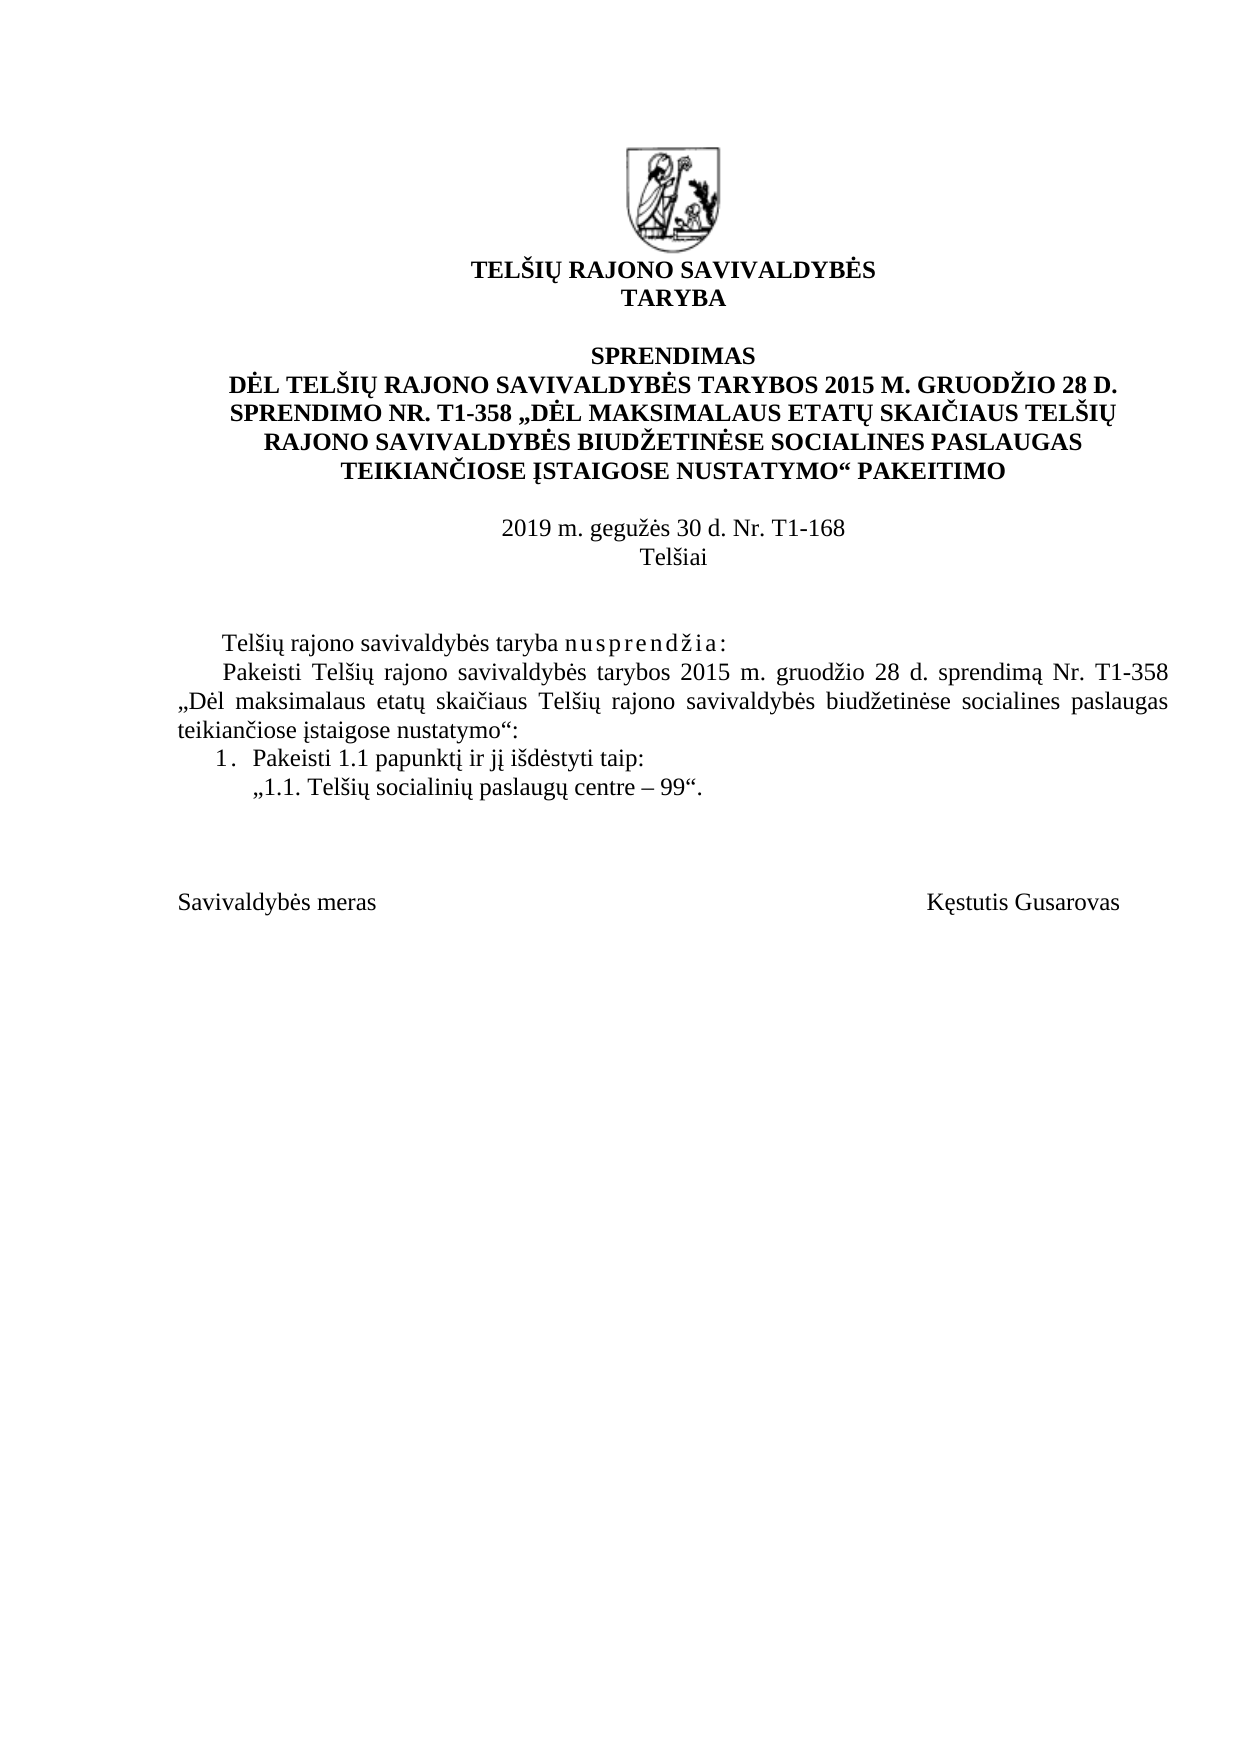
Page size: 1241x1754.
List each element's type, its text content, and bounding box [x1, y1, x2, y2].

text 2019 m. gegužės 30 d. Nr. T1-168 [177, 513, 1169, 542]
text 1. Pakeisti 1.1 papunktį ir jį išdėstyti taip: [215, 743, 1169, 772]
text DĖL TELŠIŲ RAJONO SAVIVALDYBĖS TARYBOS 2015 M. GRUODŽIO 28 D. SPRENDIMO NR. T1-358 „DĖL MAKSIMALAUS ETATŲ SKAIČIAUS TELŠIŲ RAJONO SAVIVALDYBĖS BIUDŽETINĖSE SOCIALINES PASLAUGAS TEIKIANČIOSE ĮSTAIGOSE NUSTATYMO“ PAKEITIMO [177, 370, 1169, 485]
text Telšių rajono savivaldybės taryba nusprendžia: [177, 628, 1169, 657]
text Pakeisti Telšių rajono savivaldybės tarybos 2015 m. gruodžio 28 d. sprendimą Nr. T1-358 „Dėl maksimalaus etatų skaičiaus Telšių rajono savivaldybės biudžetinėse socialines paslaugas teikiančiose įstaigose nustatymo“: [177, 657, 1169, 743]
text Telšiai [177, 542, 1169, 571]
text SPRENDIMAS [177, 341, 1169, 370]
text TARYBA [177, 283, 1169, 312]
text „1.1. Telšių socialinių paslaugų centre – 99“. [252, 772, 1169, 801]
text Savivaldybės meras Kęstutis Gusarovas [177, 887, 1169, 916]
text TELŠIŲ RAJONO SAVIVALDYBĖS [177, 255, 1169, 283]
